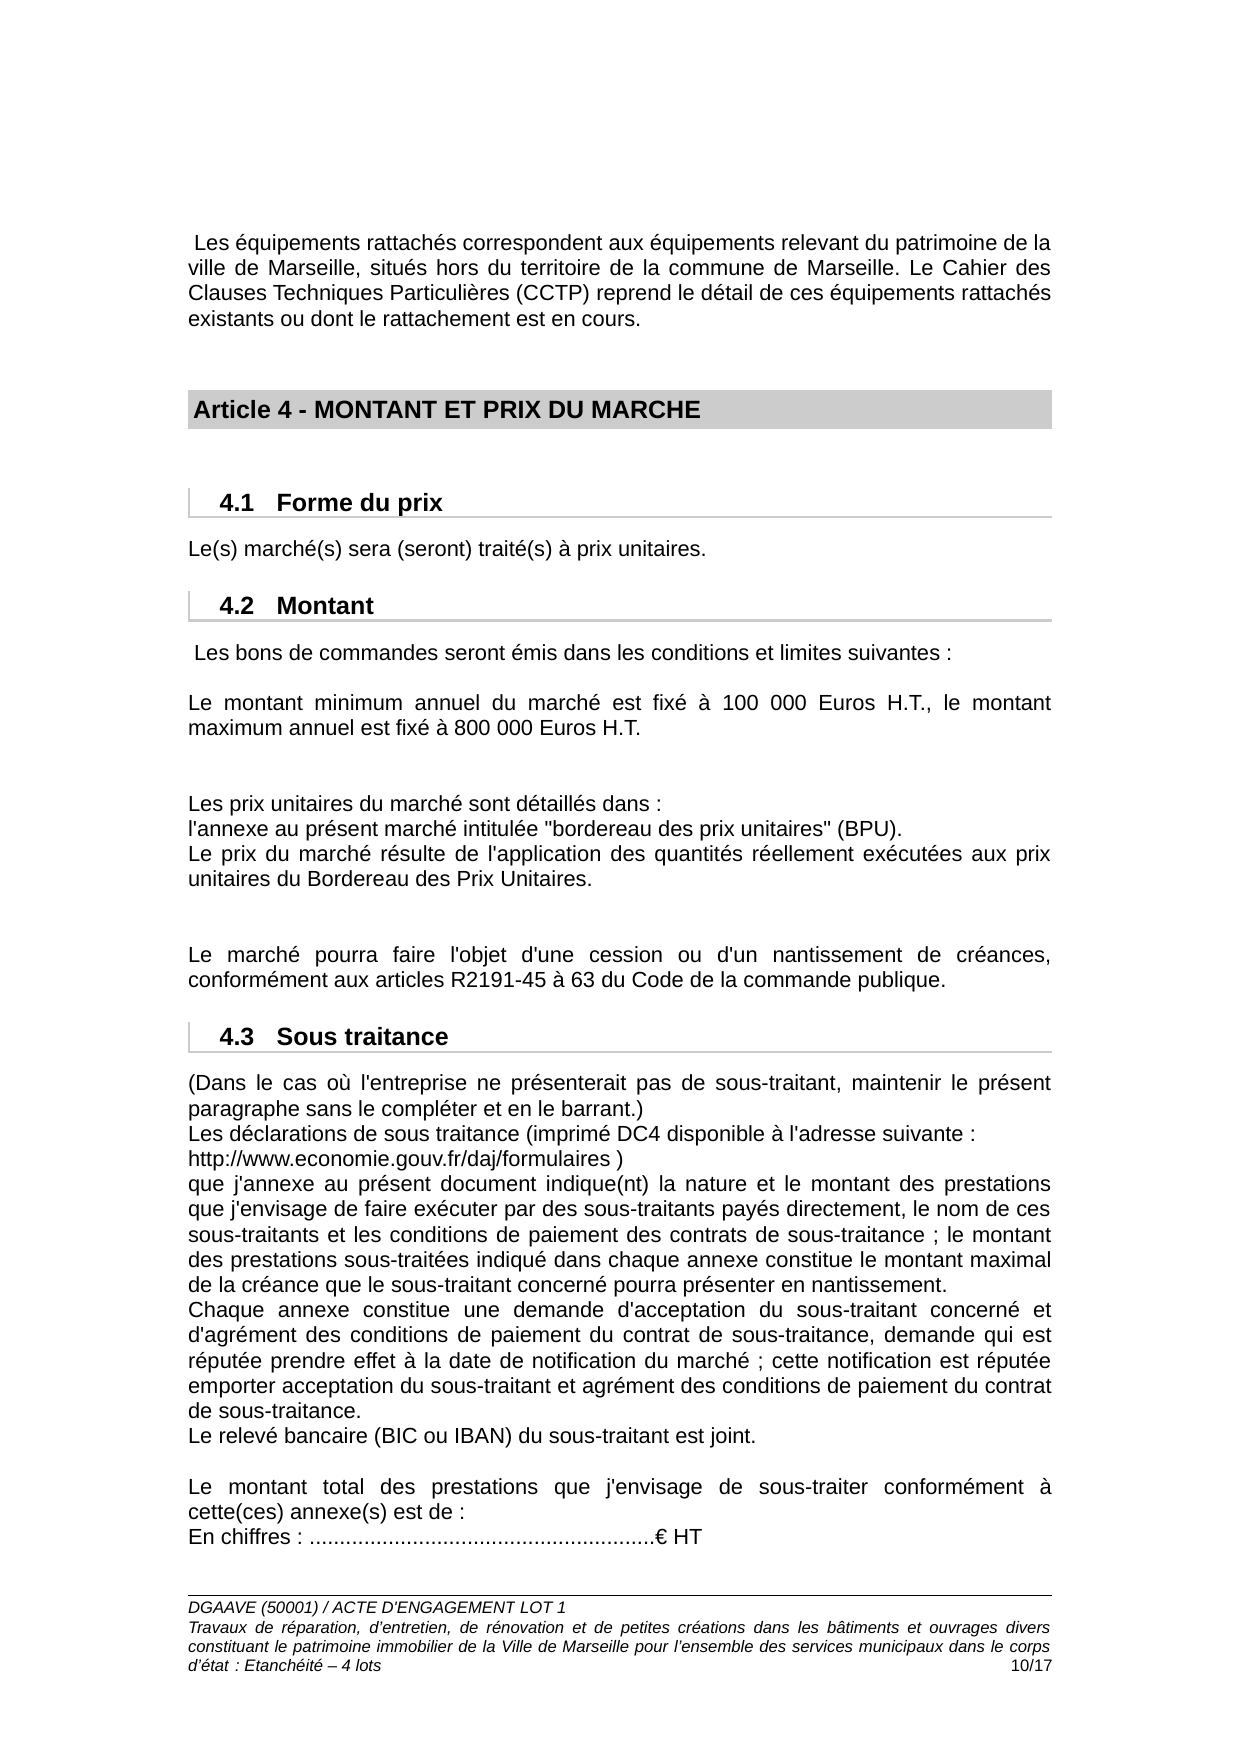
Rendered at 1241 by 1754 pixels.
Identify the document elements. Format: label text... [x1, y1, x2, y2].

subtitle Sous traitance [190, 1022, 1052, 1051]
text Le relevé bancaire (BIC ou IBAN) du sous-traitant est joint. [188, 1423, 1052, 1448]
subtitle MONTANT ET PRIX DU MARCHE [190, 392, 1050, 427]
text Le prix du marché résulte de l'application des quantités réellement exécutées aux prix unitaires du Bordereau des Prix Unitaires. [188, 841, 1052, 891]
text En chiffres : .........................................................€ HT [188, 1524, 1052, 1549]
text Les bons de commandes seront émis dans les conditions et limites suivantes : [188, 639, 1052, 664]
text Les déclarations de sous traitance (imprimé DC4 disponible à l'adresse suivante : [188, 1121, 1052, 1146]
text (Dans le cas où l'entreprise ne présenterait pas de sous-traitant, maintenir le présent paragraphe sans le compléter et en le barrant.) [188, 1070, 1052, 1121]
text Chaque annexe constitue une demande d'acceptation du sous-traitant concerné et d'agrément des conditions de paiement du contrat de sous-traitance, demande qui est réputée prendre effet à la date de notification du marché ; cette notification est réputée emporter acceptation du sous-traitant et agrément des conditions de paiement du contrat de sous-traitance. [188, 1297, 1052, 1423]
text http://www.economie.gouv.fr/daj/formulaires ) [188, 1146, 1052, 1171]
subtitle Forme du prix [190, 488, 1052, 516]
text Le marché pourra faire l'objet d'une cession ou d'un nantissement de créances, conformément aux articles R2191-45 à 63 du Code de la commande publique. [188, 942, 1052, 992]
text Le(s) marché(s) sera (seront) traité(s) à prix unitaires. [188, 536, 1052, 561]
text l'annexe au présent marché intitulée "bordereau des prix unitaires" (BPU). [188, 816, 1052, 841]
text Le montant minimum annuel du marché est fixé à 100 000 Euros H.T., le montant maximum annuel est fixé à 800 000 Euros H.T. [188, 690, 1052, 740]
text Le montant total des prestations que j'envisage de sous-traiter conformément à cette(ces) annexe(s) est de : [188, 1474, 1052, 1524]
subtitle Montant [190, 591, 1052, 619]
text que j'annexe au présent document indique(nt) la nature et le montant des prestations que j'envisage de faire exécuter par des sous-traitants payés directement, le nom de ces sous-traitants et les conditions de paiement des contrats de sous-traitance ; le montant des prestations sous-traitées indiqué dans chaque annexe constitue le montant maximal de la créance que le sous-traitant concerné pourra présenter en nantissement. [188, 1171, 1052, 1297]
text Les équipements rattachés correspondent aux équipements relevant du patrimoine de la ville de Marseille, situés hors du territoire de la commune de Marseille. Le Cahier des Clauses Techniques Particulières (CCTP) reprend le détail de ces équipements rattachés existants ou dont le rattachement est en cours. [188, 230, 1052, 331]
text Les prix unitaires du marché sont détaillés dans : [188, 791, 1052, 816]
